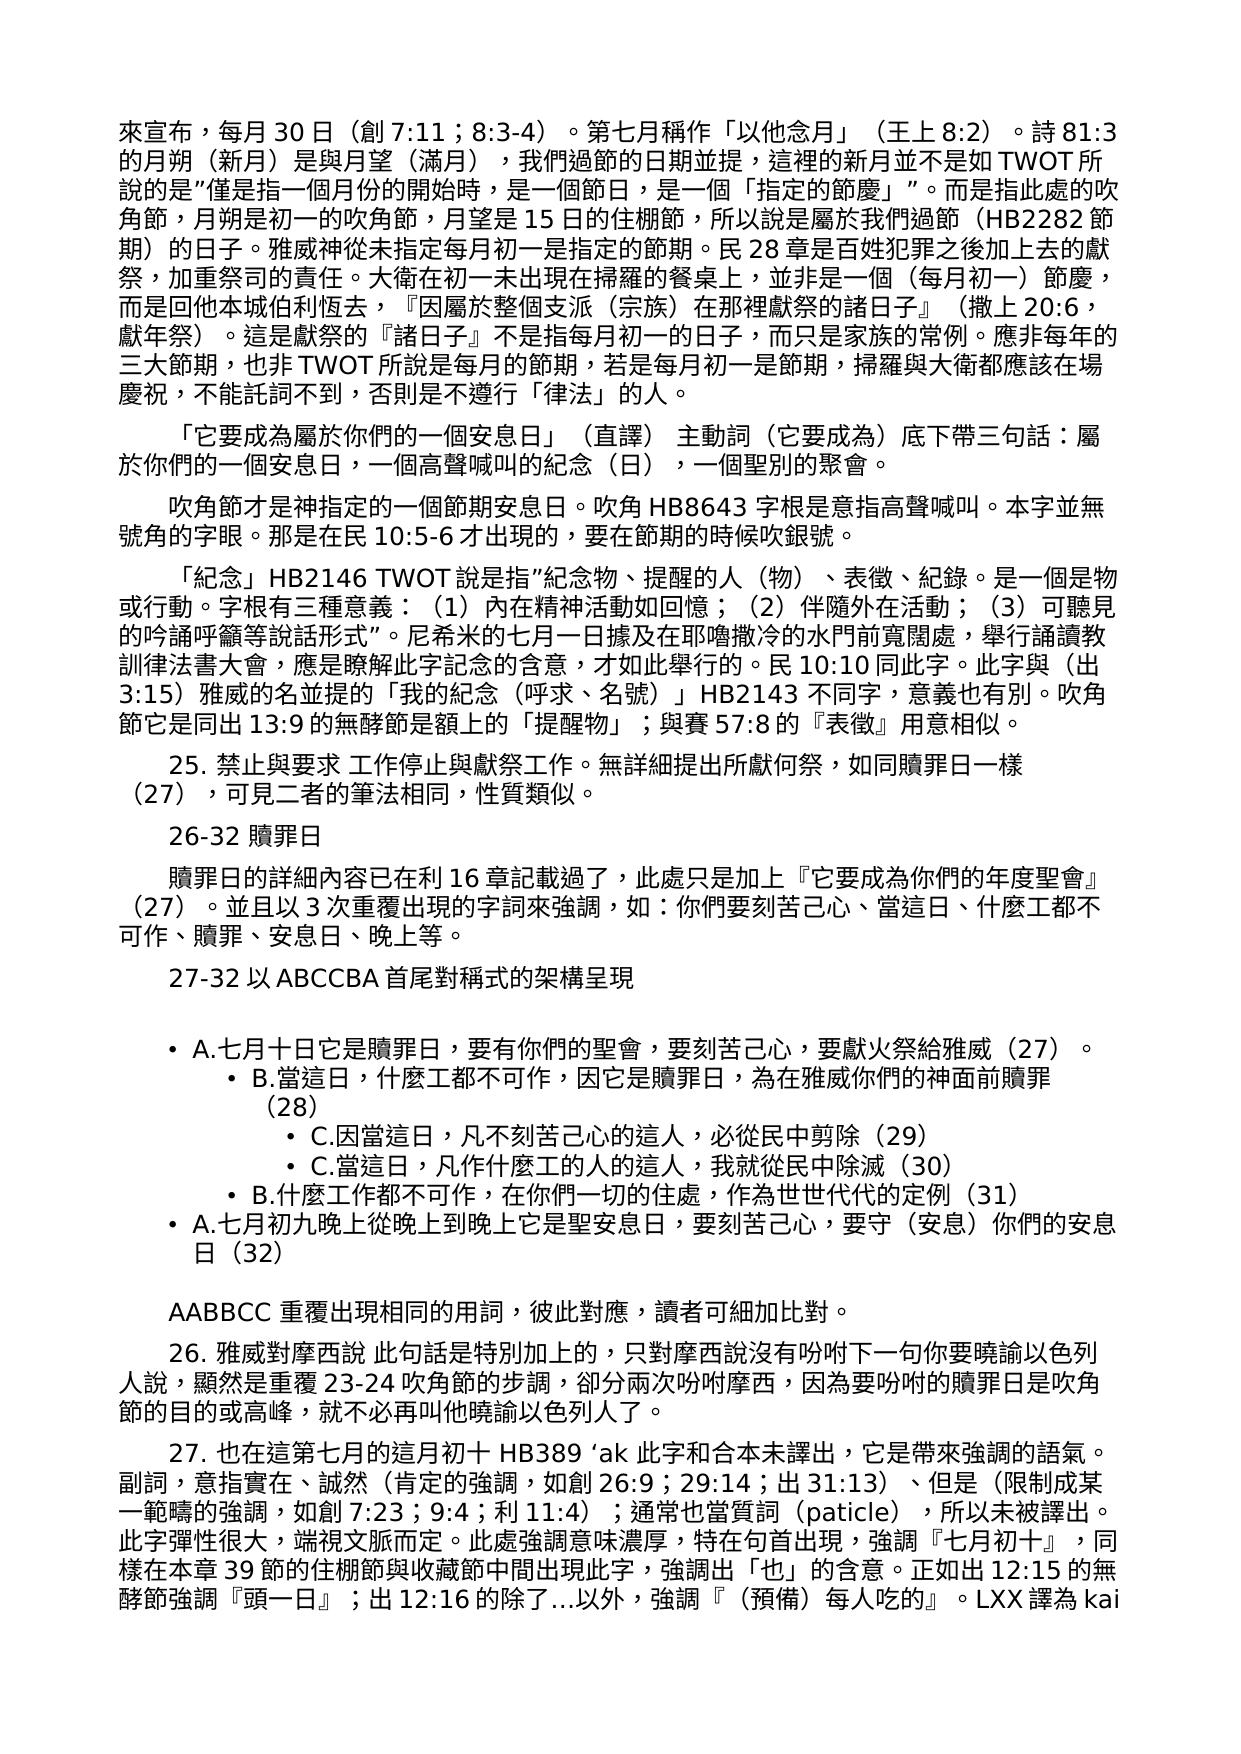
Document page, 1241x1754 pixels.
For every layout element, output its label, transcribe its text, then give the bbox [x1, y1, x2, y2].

text 吹角節才是神指定的一個節期安息日。吹角HB8643 字根是意指高聲喊叫。本字並無號角的字眼。那是在民10:5-6才出現的，要在節期的時候吹銀號。 [118, 493, 1122, 551]
text 27-32以ABCCBA首尾對稱式的架構呈現 [118, 964, 1122, 993]
text 26-32 贖罪日 [118, 822, 1122, 851]
text AABBCC 重覆出現相同的用詞，彼此對應，讀者可細加比對。 [118, 1298, 1122, 1327]
list B.什麼工作都不可作，在你們一切的住處，作為世世代代的定例（31） [236, 1181, 1122, 1210]
list C.當這日，凡作什麼工的人的這人，我就從民中除滅（30） [295, 1152, 1122, 1181]
list C.因當這日，凡不刻苦己心的這人，必從民中剪除（29） [295, 1123, 1122, 1152]
text 25. 禁止與要求 工作停止與獻祭工作。無詳細提出所獻何祭，如同贖罪日一樣（27），可見二者的筆法相同，性質類似。 [118, 751, 1122, 810]
text 27. 也在這第七月的這月初十 HB389 ‘ak 此字和合本未譯出，它是帶來強調的語氣。副詞，意指實在、誠然（肯定的強調，如創26:9；29:14；出31:13）、但是（限制成某一範疇的強調，如創7:23；9:4；利11:4）；通常也當質詞（paticle），所以未被譯出。此字彈性很大，端視文脈而定。此處強調意味濃厚，特在句首出現，強調『七月初十』，同樣在本章39節的住棚節與收藏節中間出現此字，強調出「也」的含意。正如出12:15的無酵節強調『頭一日』；出12:16的除了…以外，強調『（預備）每人吃的』。LXX譯為kai [118, 1439, 1122, 1614]
list A.七月初九晚上從晚上到晚上它是聖安息日，要刻苦己心，要守（安息）你們的安息日（32） [177, 1210, 1122, 1268]
text 「紀念」HB2146 TWOT說是指”紀念物、提醒的人（物）、表徵、紀錄。是一個是物或行動。字根有三種意義：（1）內在精神活動如回憶；（2）伴隨外在活動；（3）可聽見的吟誦呼籲等說話形式”。尼希米的七月一日據及在耶嚕撒冷的水門前寬闊處，舉行誦讀教訓律法書大會，應是瞭解此字記念的含意，才如此舉行的。民10:10同此字。此字與（出3:15）雅威的名並提的「我的紀念（呼求、名號）」HB2143 不同字，意義也有別。吹角節它是同出13:9的無酵節是額上的「提醒物」；與賽57:8的『表徵』用意相似。 [118, 564, 1122, 739]
text 「它要成為屬於你們的一個安息日」（直譯） 主動詞（它要成為）底下帶三句話：屬於你們的一個安息日，一個高聲喊叫的紀念（日），一個聖別的聚會。 [118, 422, 1122, 481]
text 26. 雅威對摩西說 此句話是特別加上的，只對摩西說沒有吩咐下一句你要曉諭以色列人說，顯然是重覆23-24吹角節的步調，卻分兩次吩咐摩西，因為要吩咐的贖罪日是吹角節的目的或高峰，就不必再叫他曉諭以色列人了。 [118, 1339, 1122, 1427]
list B.當這日，什麼工都不可作，因它是贖罪日，為在雅威你們的神面前贖罪（28） [236, 1064, 1122, 1123]
text 贖罪日的詳細內容已在利16章記載過了，此處只是加上『它要成為你們的年度聖會』（27）。並且以3次重覆出現的字詞來強調，如：你們要刻苦己心、當這日、什麼工都不可作、贖罪、安息日、晚上等。 [118, 864, 1122, 951]
list A.七月十日它是贖罪日，要有你們的聖會，要刻苦己心，要獻火祭給雅威（27）。 [177, 1035, 1122, 1064]
text 來宣布，每月30日（創7:11；8:3-4）。第七月稱作「以他念月」（王上8:2）。詩81:3的月朔（新月）是與月望（滿月），我們過節的日期並提，這裡的新月並不是如TWOT所說的是”僅是指一個月份的開始時，是一個節日，是一個「指定的節慶」”。而是指此處的吹角節，月朔是初一的吹角節，月望是15日的住棚節，所以說是屬於我們過節（HB2282節期）的日子。雅威神從未指定每月初一是指定的節期。民28章是百姓犯罪之後加上去的獻祭，加重祭司的責任。大衛在初一未出現在掃羅的餐桌上，並非是一個（每月初一）節慶，而是回他本城伯利恆去，『因屬於整個支派（宗族）在那裡獻祭的諸日子』（撒上20:6，獻年祭）。這是獻祭的『諸日子』不是指每月初一的日子，而只是家族的常例。應非每年的三大節期，也非TWOT所說是每月的節期，若是每月初一是節期，掃羅與大衛都應該在場慶祝，不能託詞不到，否則是不遵行「律法」的人。 [118, 118, 1122, 410]
